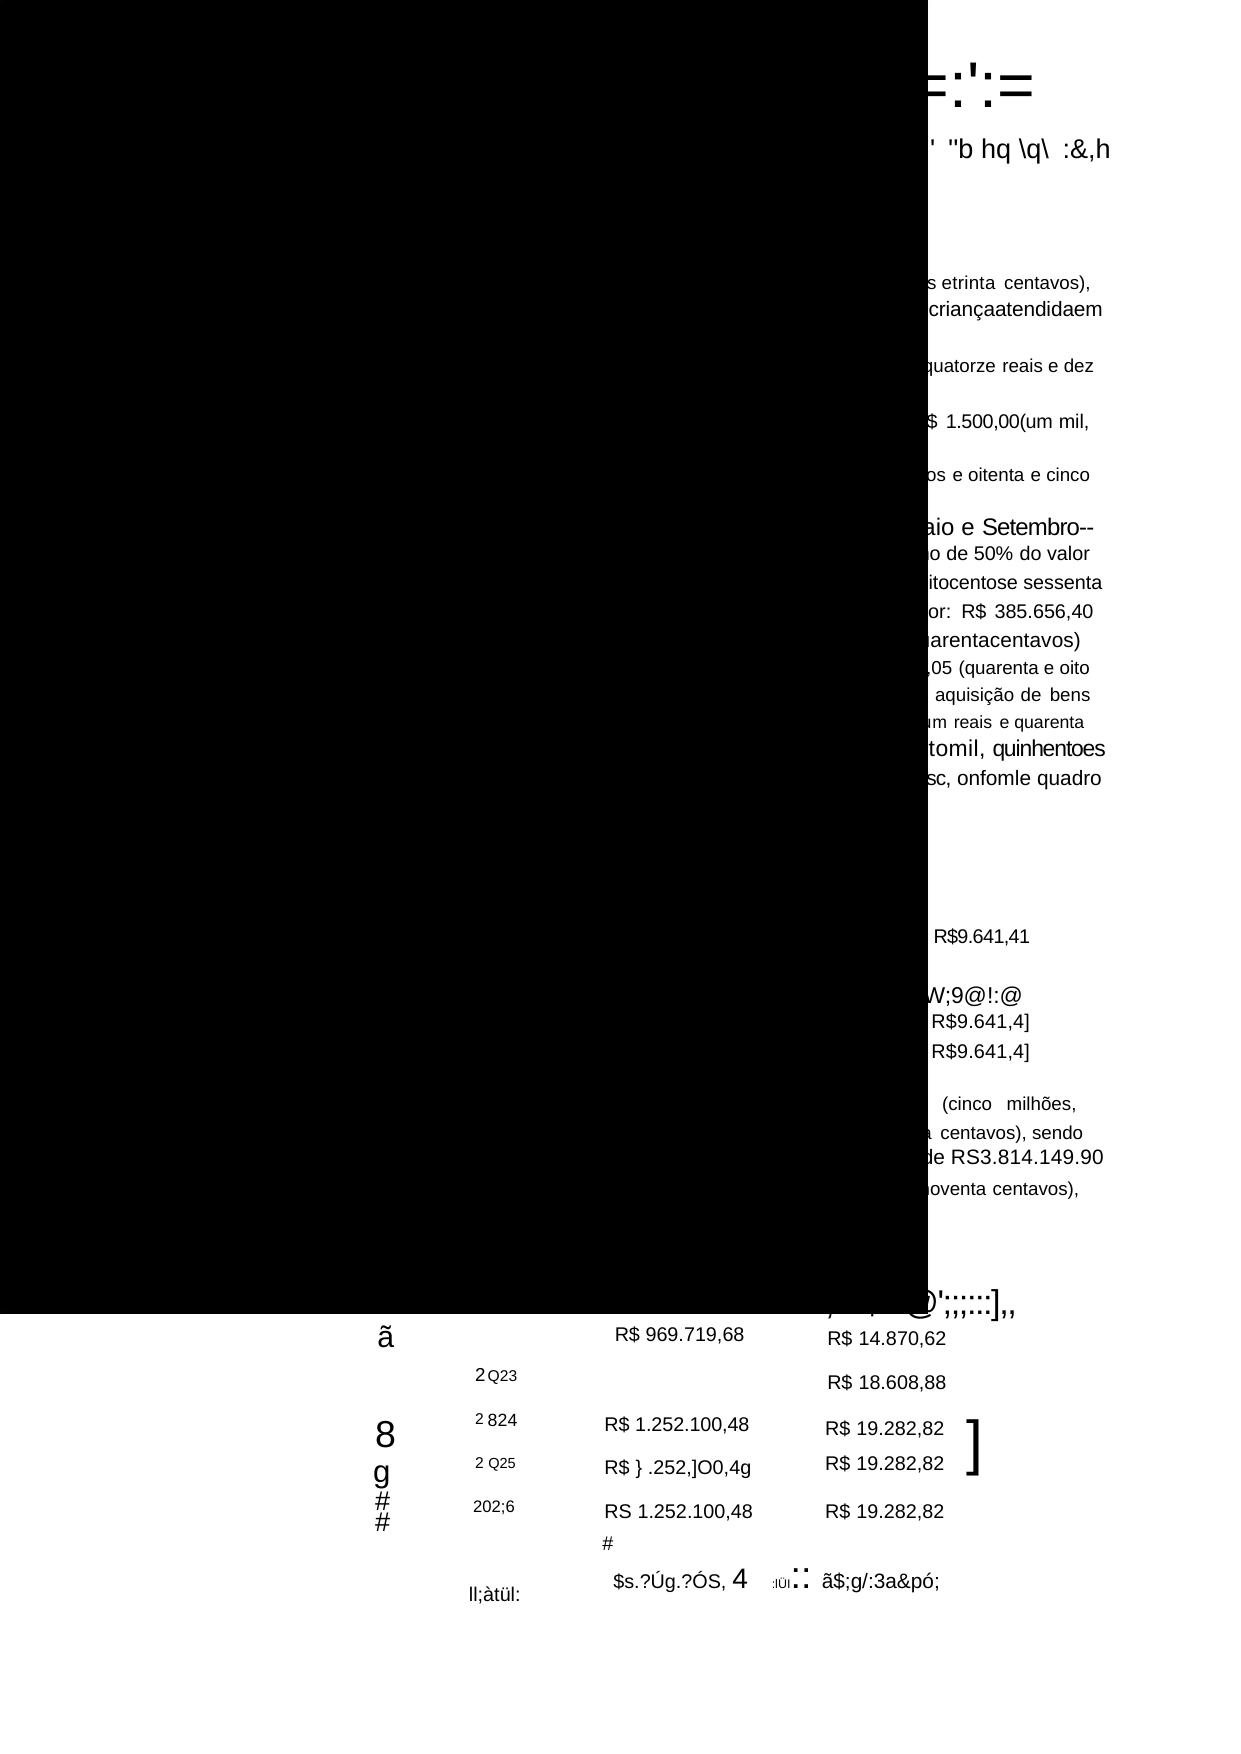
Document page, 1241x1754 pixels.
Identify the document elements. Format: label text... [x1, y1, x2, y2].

text Claésíf. [696, 130, 785, 149]
text R$ 1.252.100,48 [604, 1413, 776, 1435]
text g [389, 829, 422, 847]
text correspondenteao subsídio para manutenção da unidade escolar e RS 48.207,05 (quarenta e oito [271, 658, 1132, 679]
text '\ [65, 1100, 101, 1126]
text SECRETARiADEEDucAçÃa [312, 204, 508, 219]
text ll;àtül: [469, 1584, 545, 1606]
text ] [967, 1410, 1008, 1477]
text Setembro: [533, 976, 649, 998]
text R$38.565,64 [723, 1009, 863, 1031]
text 2 [475, 1411, 487, 1428]
text # [375, 1507, 415, 1537]
picture [0, 0, 1241, 1754]
text R$38.565,64 [723, 1034, 863, 1056]
text Q23 [487, 1367, 541, 1384]
text R$ } .252,]O0,4g [604, 1457, 776, 1479]
text 3.7. VALOR MENSAL: R$ 96.414,10 (noventa e seis mil, quatrocentos e quatorze reais e dez [275, 356, 1116, 377]
text E [350, 1281, 382, 1297]
text # [602, 1533, 964, 1555]
text P.A [806, 134, 875, 164]
text ' [56, 624, 61, 651]
text 24 [497, 1411, 542, 1431]
text RS 1.252.100,48 [604, 1501, 776, 1523]
text g [373, 1455, 415, 1490]
text permanentes correspondente a RS 9.641,41 (nove mil, seiscentos e quarenta eum reais e quarenta [271, 713, 1132, 733]
text e um centavose) a diferençacorrespondenateR$ 38.565,64(trintae oitomil, quinhentoes [271, 736, 1132, 761]
text 8 [487, 1411, 497, 1431]
text Ç$ê éÍciÓ.: [683, 1263, 791, 1280]
text R$38.565,64 [725, 922, 865, 944]
text centavos). [275, 380, 382, 399]
text 202;6 [473, 1497, 539, 1516]
text correspondente a 01 mês): R$ 433.863,45(quatrocentosetrinta e trêsmil, oitocentose sessenta [271, 572, 1132, 594]
text Vãi@jp+F [590, 1263, 682, 1280]
text conforme art. 29,parágrafo 2', da Portaria n' 063/202]-SE - com acréscimo de 50% do valor [271, 542, 1132, 564]
text + [669, 1022, 705, 1044]
text 8 [375, 1414, 421, 1456]
text parao períodode ]' dejaneiro de2024 a31 dedezembrode2026 o valor de RS3.814.149.90 [262, 1146, 1115, 1169]
text por vaga,acrescidode R$ 245,00 (duzentose quarentae cincoreais)por criançaatendidaem [275, 298, 1118, 321]
text # [375, 1486, 415, 1507]
text $s.?Úg.?ÓS, 4 :lÜI:: ã$;g/:3a&pó; [613, 1555, 964, 1597]
text ' [914, 983, 919, 1009]
text 3.6. VALOR DO "PER CAPITA": R$ 728,30 (setecentose vinte e oito reais etrinta centavos), [275, 273, 1116, 293]
text 'W;9@!:@ [919, 983, 1055, 1009]
text R$9.641,4] [931, 1040, 1055, 1062]
text R$9.641,4] [931, 1011, 1055, 1033]
text R$ 19.282,82 [825, 1453, 969, 1475]
text R$ 969.719,68 [614, 1324, 768, 1346]
text ;;' =:':= [847, 50, 1055, 122]
text R$9.641,41 [933, 926, 1061, 948]
text quinhentos reais) + IPTU R$ 0,00 (zero reais) -- EM PARCELAS [275, 437, 789, 456]
text ã [377, 1321, 419, 1354]
text Rubrica [696, 85, 785, 106]
text sessentae cinco reais e sessentae quatrocentavos),para demaisdespesasc, onfomle quadro [271, 767, 1132, 790]
text 2 [475, 1364, 510, 1385]
text : [527, 976, 533, 998]
text 3.]0. VALOR DO REPASSEQUADRIMESTRAL(Liberadoem Maio e Setembro-- [273, 514, 1118, 541]
text , [585, 1263, 590, 1280]
text R$ 5.994.593,80 (cinco milhões, [779, 1093, 1101, 1114]
text (três milhões, oitocentos e quatorze mil, cento e quarenta e nove reais e noventa centavos), [262, 1179, 1103, 1200]
text .11. VALOR DO TERMO DE COLABORAÇÃO: [273, 1093, 767, 1114]
text e três reais e quarentae cinco centavos),sendoo contido dentro deste valor: R$ 385.656,40 [271, 601, 1132, 623]
text R$ 19.282,82 [825, 1501, 969, 1523]
text abaixo [269, 780, 352, 802]
text 3.9. VALOR DO REPAssE QUAnRIMESTRAL: [275, 464, 718, 485]
text 1 [812, 52, 847, 122]
text Setembro [529, 1034, 640, 1056]
text 2 Q25 [475, 1454, 537, 1472]
text R$ 19.282,82 [825, 1417, 969, 1439]
text R$ 14.870,62 [827, 1328, 971, 1350]
text 3.8. VALOR MENSAL DO ACRÉSCIMO PARA CUSTEAR LOCAÇÃO: R$ 1.500,00(um mil, [275, 411, 1116, 433]
text 2024 [350, 903, 414, 922]
text '''x [61, 624, 112, 651]
text R$ 385.656,40 (trezentos e oitenta e cinco [731, 464, 1112, 485]
text distribuídosdaseguinteforma: [262, 1200, 1103, 1218]
text l;Pf$4i@';;;:::],, [819, 1283, 1067, 1322]
text $ b$í4ib [637, 1282, 753, 1309]
text ' [60, 1100, 65, 1126]
text N' ''b hq \q\ :&,h [910, 134, 1129, 164]
text novecentos e noventa e quatro mil, quinhentos e noventa e três reais e oitenta centavos), sendo [262, 1123, 1115, 1143]
text mil, duzentos e sete reais e cinco centavos), assim distribuídos: 20% para aquisição de bens [271, 685, 1132, 706]
text (trezentose oitenta e cinco mi], seiscentose cinquentae seis reais e quarentacentavos) [271, 629, 1132, 652]
text Maio [548, 1003, 649, 1028]
text berçário l e/ou ll. [275, 326, 1118, 345]
text 3 [262, 1093, 273, 1114]
text mil, seiscentos e cinquenta e seis reais equarenta centavos). [273, 490, 798, 510]
text Setembro [531, 921, 637, 941]
text R$ 18.608,88 [827, 1372, 971, 1394]
